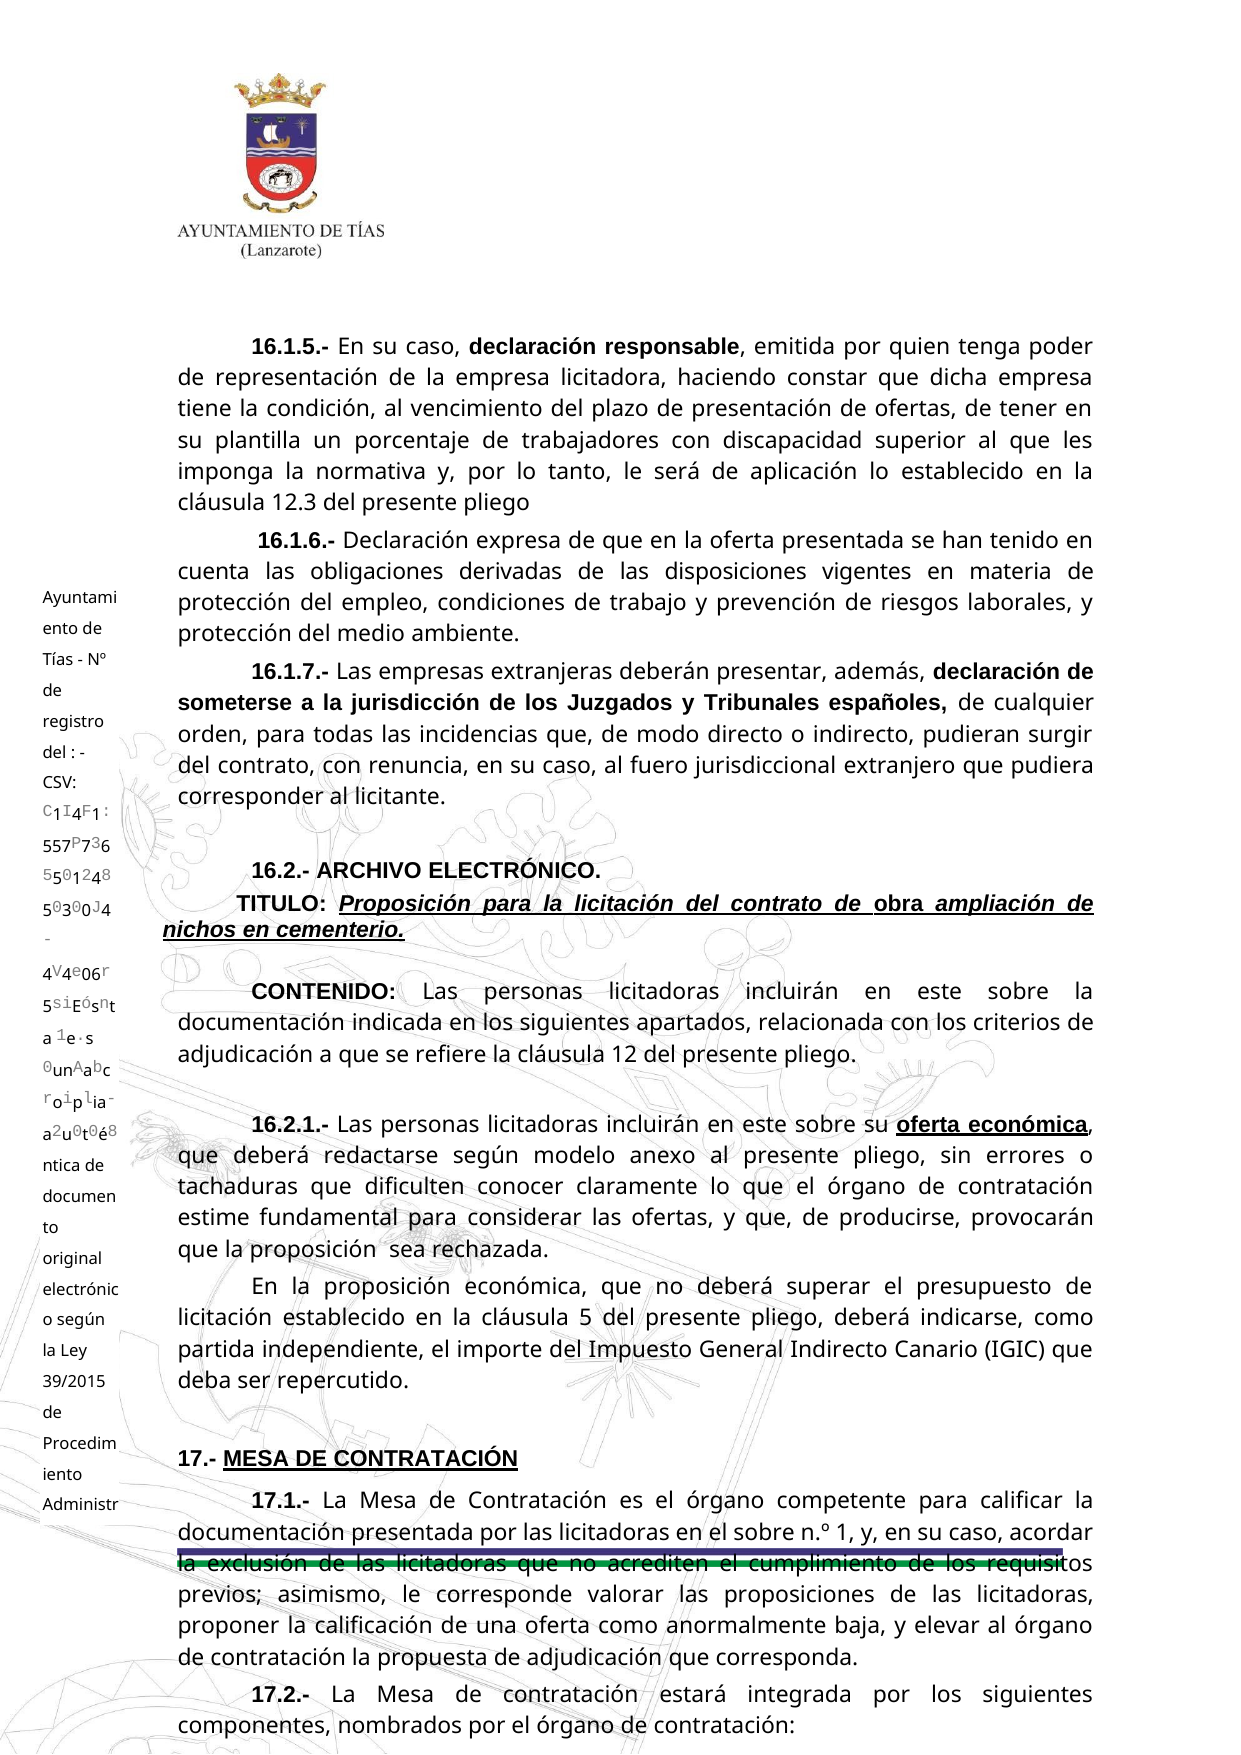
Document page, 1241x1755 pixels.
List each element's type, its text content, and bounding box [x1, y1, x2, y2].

subtitle 16.2.- ARCHIVO ELECTRÓNICO. [995, 857, 1107, 883]
text Ayuntamiento de Tías - Nº de registro del : - CSV: C1I4F1:557P736550124850300J4-4V4e06r5siEósnta 1e.s 0unAabcroiplia-a2u0t0é8ntica de documento original electrónico según la Ley 39/2015 de Procedimiento Administrativo Común Electrónico. Puede comprobar su autenticidad en: [42, 586, 119, 1525]
text 17.2.- La Mesa de contratación estará integrada por los siguientes componentes, nombrados por el órgano de contratación: [995, 1678, 1094, 1741]
text 17.1.- La Mesa de Contratación es el órgano competente para calificar la documentación presentada por las licitadoras en el sobre n.º 1, y, en su caso, acordar la exclusión de las licitadoras que no acrediten el cumplimiento de los requisitos previos; asimismo, le corresponde valorar las proposiciones de las licitadoras, proponer la calificación de una oferta como anormalmente baja, y elevar al órgano de contratación la propuesta de adjudicación que corresponda. [995, 1484, 1094, 1672]
subtitle TITULO: Proposición para la licitación del contrato de obra ampliación de nichos en cementerio. [995, 915, 1093, 942]
text En la proposición económica, que no deberá superar el presupuesto de licitación establecido en la cláusula 5 del presente pliego, deberá indicarse, como partida independiente, el importe del Impuesto General Indirecto Canario (IGIC) que deba ser repercutido. [995, 1270, 1094, 1395]
text 16.1.7.- Las empresas extranjeras deberán presentar, además, declaración de someterse a la jurisdicción de los Juzgados y Tribunales españoles, de cualquier orden, para todas las incidencias que, de modo directo o indirecto, pudieran surgir del contrato, con renuncia, en su caso, al fuero jurisdiccional extranjero que pudiera corresponder al licitante. [177, 655, 1094, 811]
text 16.1.6.- Declaración expresa de que en la oferta presentada se han tenido en cuenta las obligaciones derivadas de las disposiciones vigentes en materia de protección del empleo, condiciones de trabajo y prevención de riesgos laborales, y protección del medio ambiente. [177, 523, 1094, 648]
text CONTENIDO: Las personas licitadoras incluirán en este sobre la documentación indicada en los siguientes apartados, relacionada con los criterios de adjudicación a que se refiere la cláusula 12 del presente pliego. [995, 975, 1094, 1069]
subtitle 17.- MESA DE CONTRATACIÓN [995, 1445, 1107, 1472]
text 16.2.1.- Las personas licitadoras incluirán en este sobre su oferta económica, que deberá redactarse según modelo anexo al presente pliego, sin errores o tachaduras que dificulten conocer claramente lo que el órgano de contratación estime fundamental para considerar las ofertas, y que, de producirse, provocarán que la proposición sea rechazada. [995, 1107, 1094, 1264]
subtitle TITULO: Proposición para la licitación del contrato de obra ampliación de nichos en cementerio. [995, 890, 1093, 913]
text 16.1.5.- En su caso, declaración responsable, emitida por quien tenga poder de representación de la empresa licitadora, haciendo constar que dicha empresa tiene la condición, al vencimiento del plazo de presentación de ofertas, de tener en su plantilla un porcentaje de trabajadores con discapacidad superior al que les imponga la normativa y, por lo tanto, le será de aplicación lo establecido en la cláusula 12.3 del presente pliego [177, 330, 1094, 517]
